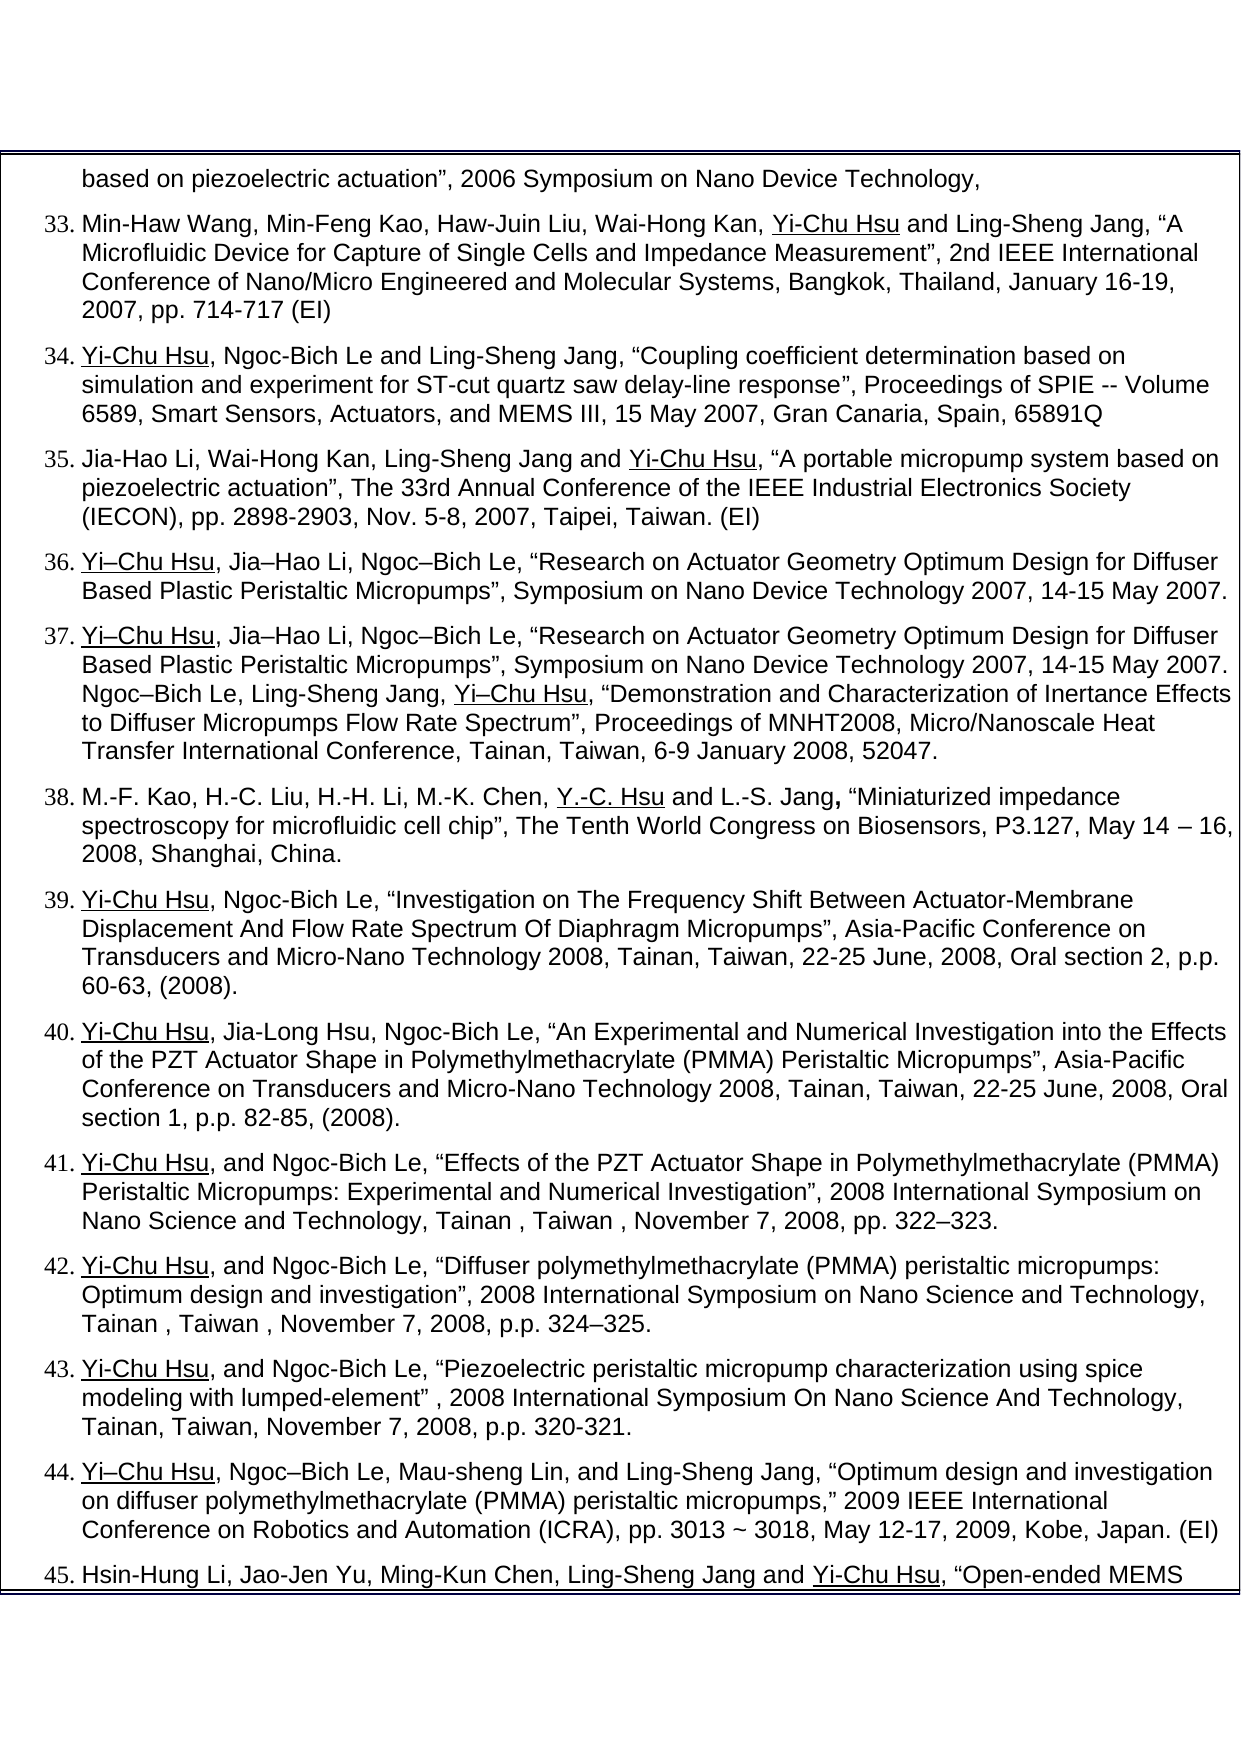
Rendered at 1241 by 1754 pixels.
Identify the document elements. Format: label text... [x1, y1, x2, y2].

table_cell Yi-Chu Hsu and I. Y. Shen, "Damping Treatments for Microstructures", ASME International Mechanical Engineering Congress & Exposition, November 11-16, 2001, New York, USA. (EI) Yi-Chu Hsu, G. Z. Cao and I. Y. Shen, "Development of PZT Thin-Film Sensors and Actuators for Smart Structures and MEMS Applications," 54th Pacific coast Regional & Basic Science Division Meeting of American Ceramic Society, 4 October 2002, Seattle, Washington, USA. Yi-Chu Hsu, I. Y. Shen and G. Z. Cao, "Feasibility Study of PZT Thin-Film Sensors and Actuators," SPIE’s 9th Annual International Symposium on Smart Structures and Materials, 17-21 March 2002, San Diego, California USA. Yi-Chu Hsu, “Novel Semiconductor Quantum Dots Synthesis,” 2003 International Symposium on Nano Science and Technology, November 4-7, Tainan, Taiwan, pp. 170-171. Yi-Chu Hsu, Chia-Che Wu, G. Z. Cao and I. Y. Shen, " Active Vibration Control of Meso- and Microstructures via Piezoelectric Films," ASME 2003 International Design Engineering Technical Conferences and The Computers And Information In Engineering Conference, September 2–6, 2003, Chicago, Illinois, USA. , Proceedings of the ASME Design Engineering Technical Conference, v 5 C, pp. 1955-1961. (EI) Yi-Chu Hsu, G. Z. Cao and I. Y. Shen, "Recent Progress on Smart Microstructures," 2003 International Engineering Conference, June 2–6, 2003, Hawaii, USA. Ling-Sheng Jang, Wen-Yao Chang, Yi-Chu Hsu and Chiun-Hsun Chen, 2004 November 20-21, “The Study of Droplet Actuation Based on Electrowetting”, International Symposium on Nano Science and Technology, Tainan, Taiwan, pp. 239-240. Ling-Sheng Jang, Cuo-Ching Cuo, and Yi-Chu Hsu, Nov. 17-18, 2004, “Processing and Characterization of Pb(Zr, Ti)O3 Thin Films”, Annual Conference of Chinese Society for Material Science, Hsinchu, Taiwan, PA3-20, (NSC93-2212-E-218-001) Yi-Chu Hsu, Yung-Chiang Yu, Sung-Ju Lin, Chi-Feng Hsieh, and Ling-Sheng Jang, Nov. 26-27, 2004, “Development of Diffuser Micropumps Based on Piezoelectric Actuation”, The 21st National Conference on Mechanical Engineering (CSME), Kaohsiung, Taiwan, pp. 5977-5982, E(II). (NSC92-2212-E-218-012) Yi-Chu Hsu, Tang-Yuan Chen, Jia-Hao Li, Home-Chaun Hsu, and Ling-Sheng Jang, Dec. 2-3, 2004. “Synthesis of Oxide Nanorods by Sol-Gel Electrophoretic Deposition”, Nanotechnology and Micro System Association, Hsinchu, Taiwan, p. 69. Yi-Chu Hsu, Sung-Ju Lin, Chi-Feng Hsieh, Yung-Chiang Yu, Ching-Cheng Hou, and Ling-Sheng Jang, Dec. 17-18, 2004, “Development of Piezoelectric Diffuser Micropumps for Insulin and Blood”, Biomedical Engineering Society Annual Symposium, Tainan, Taiwan, pp. 51. (NSC92-2212-E-218-012) Yung-Chiang Yu, Yi-Chu Hsu and Ling-Sheng Jang, 2004 November 20-21, “Piezoelectric Valve-Less Micropumps”, International Symposium on Nano Science and Technology, Tainan, Taiwan, pp. 271-272 Tang-Yuan Chen, Yi-Chu Hsu, 2004 November 20-21, “Synthesis of PZT Nanorods by Sol-gel Electrophoretic Deposition”, International Symposium on Nano Science and Technology, Tainan, Taiwan, pp. 112-113 Yi-Chu Hsu, Kuo-Ching Kuo and Ling-Sheng Jang, 2005 June 29- July 3, “Development and Characterization of PZT Thick Films Fabricated by an Improved Sol-Gel Method”, IEEE International Conference on Robotics and Biomimetics, Hong-Kong and Macau, pp.778-82. (EI), (NSC 93-2212-E-218-001) Yung-Chun lee, Chun-Ying Wu, Ling-Sheng Jang and Yi-Chu Hsu, 2005 June 5-9,” Fabrication and Characterization of 3D Aspheric Microlenses with Arbitrary Surface Profiles Based on a Novel Excimer Laser Contour Scanning Method “, The 13th International Conference on Solid-State Sensors, Actuators and Microsystems, Seoul, Korea, pp. 1375-79. (EI) Ling-Sheng Jang, Yung-Chiang Yu, Yuan-Jie Li, Sung-Ju Lin and Yi-Chu Hsu, “Development of a Driving Circuit for Peristaltic Micropumps”, Biomedical Engineering Society Annual Symposium, P1-009, Dec. 17-18, 2005, Taoyuan County, Taiwan. Yi-Chu Hsu, Sung-Ju Lin, Hung-I Harry Chen, Yi-Chang Chung, Ching-Cheng Hou and Ling-Sheng Jang, “Development of Peristaltic Biocompatible Micropumps for Blood Transportation”, Biomedical Engineering Society Annual Symposium, P1-045, Dec. 17-18, 2005, Taoyuan County, Taiwan. Yi-Chu Hsu, Kuo-Ching Kuo, Ming-Can Wu and Ling-Sheng Jang, “Characterization of Cantilever Beams Actuated by Sol-Gel PZT Thick Films”, the 22nd National Conference on Mechanical Engineering (CSME), C3-036, Nov. 25-26, 2005, Taoyuan County, Taiwan. Yi-Chu Hsu, Keng-Yu Chou, Tang-Yuan Chen, Wei-Lun Chen and Ling-Sheng Jang, “The Development and Characteristics of Paraffin Microvalves for Microfludic Applications”, the 22nd National Conference on Mechanical Engineering (CSME), E7-0202, Nov. 25-26, 2005, Taoyuan County, Taiwan. Yi-Chu Hsu, Yi-Liang Lin and Ling-Sheng Jang, “Development of Cell Trapping Techniques for Living Cell Analysis”, 2005 International Symposium on Nano Science and Technology, pp. 225-226, Nov. 10-11, 2005, Tainan, Taiwan. Yi-Chu Hsu, Wen-Yao Chang, Chih-Yuan Hsu, Chiun-Hsun Chen and Ling-Sheng Jang, “An Integrated System for Droplet Manipulation Based on Electrowetting”, 2005 International Symposium on Nano Science and Technology, pp. 241-242, Nov. 10-11, 2005, Tainan, Taiwan. Ling-Sheng Jang, Wei-Lun Chen, Tang-Yuan Chen, Keng-Yu Chou and Yi-Chu Hsu, “Development of One-Dimensional Nanofluidic Channels for DNA Stretching”, 2005 International Symposium on Nano Science and Technology, pp. 229-230, Nov. 10-11, 2005, Tainan, Taiwan. Ling-Sheng Jang, Wai-Hong Kan, Chun-Hsiang Yang, Yi-Liang Lin, Chiun-Hsun Chen and Yi-Chu Hsu, “Development of a Temperature Control System Based on Microprocessor for Thermal Flow Sensors”, 2005 International Symposium on Nano Science and Technology, pp. 67-68, Nov. 10-11, 2005, Tainan, Taiwan. Yi-Chu Hsu, Masato Suzuki, Ling-Sheng Jang and Tomokazu Matsue, “Micro-Cell Patterning of 3T3 Fibroblasts and PC12 Neuron-Like Cells on Different Substrates by Repulsive Dielectrophoretic Force”, 9th Nano Engineering and Micro System Technology Conference, P15, Nov. 10-11, 2005, Tainan, Taiwan. Yi-Chu Hsu, Ming-Can Wu and Ling-Sheng Jang, “Resonance-Shift Gas Pressure Sensors Based on Bulk PZT”, 9th Nano Engineering and Micro System Technology Conference, A6, Nov. 10-11, 2005, Tainan, Taiwan. Yi-Chu Hsu, Yung-Chiang Yu, Sung-Ju Lin, and Ling-Sheng Jang, “Development of Valveless Piezoelectric Diffuser Micropumps”, Symposium on Nano Device Technology, May. 03-04, 2005 Hsinchu County, Taiwan. Ling-Sheng Jang, Kao-Kai Keng and Yi-Chu Hsu, “Development of Protein Chips Based on Self-Assembled Monolayer and Protein A”, 2006 IEEE International Symposium on Circuits and Systems, pp. 4353-4358, May 21-24, 2006, Island of Kos, Greece. (EI) Hao-Kai Keng, Yi-Chu Hsu and Ling-Sheng Jang, “Study of 4, 4- Dithiodibutyric Acid as a Monolayer for Protein Chip”, 5th IEEE International Conference on Sensors, Oct 22-25, 2006, A3L-F1, Daegu, Korea. (EI) Yi-Chu Hsu, Ngoc-Bich Le, Sung-Po Hsun, Ling-Sheng Jang, “St-Cut Quartz Saw Delay-Line Response Simulation”, The 23rd National conference on Mechanical Engineering, the Chinese Society of Mechanical Engineers, Kunshan University, Tainan TAIWAN, 24-25 November 2006, p. 482. Yi-Chu Hsu, Nan-Jiang Tsai, Ming-Tsan Wu, “Resnance-Shift Liquid Micro Flow Sensor Based on PZT Thin Films”, 2006 International Symposium on Nano Science and Technology, Tainan TAIWAN, 9-10 November 2006, pp. 337-338. (NSC 95-2622-E218-007-CC3) Yi-Chu Hsu, Nan-Jiang Tsai, Ming-Tsan Wu, Ling-Sheng Jang, “Resonance - shift gas flow micro pressure sensor based on PZT thin films” , The 23rd National conference on Mechanical Engineering, the Chinese Society of Mechanical Engineers, Kunshan University, Tainan TAIWAN, 24-25 November 2006, p. 483. (NSC 95-2622-E218-007-CC3) Yi-Chu Hsu, Ngoc-Bich Le, Sung-Po Hsun, Ling-Sheng Jang, “Simulation and experiment on St-cut quartz saw delay-line response”, 2006 International Workshop on Nano-structured Materials & Magnetics, National Taiwan University (Taipei) and National Chung-Kung University (Tainan). Ling-Sheng Jang, Yuan-Jie Li, Sung-Ju Lin and Yi-Chu Hsu, “A stand-alone peristaltic micropump based on piezoelectric actuation”, 2006 Symposium on Nano Device Technology, Min-Haw Wang, Min-Feng Kao, Haw-Juin Liu, Wai-Hong Kan, Yi-Chu Hsu and Ling-Sheng Jang, “A Microfluidic Device for Capture of Single Cells and Impedance Measurement”, 2nd IEEE International Conference of Nano/Micro Engineered and Molecular Systems, Bangkok, Thailand, January 16-19, 2007, pp. 714-717 (EI) Yi-Chu Hsu, Ngoc-Bich Le and Ling-Sheng Jang, “Coupling coefficient determination based on simulation and experiment for ST-cut quartz saw delay-line response”, Proceedings of SPIE -- Volume 6589, Smart Sensors, Actuators, and MEMS III, 15 May 2007, Gran Canaria, Spain, 65891Q Jia-Hao Li, Wai-Hong Kan, Ling-Sheng Jang and Yi-Chu Hsu, “A portable micropump system based on piezoelectric actuation”, The 33rd Annual Conference of the IEEE Industrial Electronics Society (IECON), pp. 2898-2903, Nov. 5-8, 2007, Taipei, Taiwan. (EI) Yi–Chu Hsu, Jia–Hao Li, Ngoc–Bich Le, “Research on Actuator Geometry Optimum Design for Diffuser Based Plastic Peristaltic Micropumps”, Symposium on Nano Device Technology 2007, 14-15 May 2007. Yi–Chu Hsu, Jia–Hao Li, Ngoc–Bich Le, “Research on Actuator Geometry Optimum Design for Diffuser Based Plastic Peristaltic Micropumps”, Symposium on Nano Device Technology 2007, 14-15 May 2007. Ngoc–Bich Le, Ling-Sheng Jang, Yi–Chu Hsu, “Demonstration and Characterization of Inertance Effects to Diffuser Micropumps Flow Rate Spectrum”, Proceedings of MNHT2008, Micro/Nanoscale Heat Transfer International Conference, Tainan, Taiwan, 6-9 January 2008, 52047. M.-F. Kao, H.-C. Liu, H.-H. Li, M.-K. Chen, Y.-C. Hsu and L.-S. Jang, “Miniaturized impedance spectroscopy for microfluidic cell chip”, The Tenth World Congress on Biosensors, P3.127, May 14 – 16, 2008, Shanghai, China. Yi-Chu Hsu, Ngoc-Bich Le, “Investigation on The Frequency Shift Between Actuator-Membrane Displacement And Flow Rate Spectrum Of Diaphragm Micropumps”, Asia-Pacific Conference on Transducers and Micro-Nano Technology 2008, Tainan, Taiwan, 22-25 June, 2008, Oral section 2, p.p. 60-63, (2008). Yi-Chu Hsu, Jia-Long Hsu, Ngoc-Bich Le, “An Experimental and Numerical Investigation into the Effects of the PZT Actuator Shape in Polymethylmethacrylate (PMMA) Peristaltic Micropumps”, Asia-Pacific Conference on Transducers and Micro-Nano Technology 2008, Tainan, Taiwan, 22-25 June, 2008, Oral section 1, p.p. 82-85, (2008). Yi-Chu Hsu, and Ngoc-Bich Le, “Effects of the PZT Actuator Shape in Polymethylmethacrylate (PMMA) Peristaltic Micropumps: Experimental and Numerical Investigation”, 2008 International Symposium on Nano Science and Technology, Tainan , Taiwan , November 7, 2008, pp. 322–323. Yi-Chu Hsu, and Ngoc-Bich Le, “Diffuser polymethylmethacrylate (PMMA) peristaltic micropumps: Optimum design and investigation”, 2008 International Symposium on Nano Science and Technology, Tainan , Taiwan , November 7, 2008, p.p. 324–325. Yi-Chu Hsu, and Ngoc-Bich Le, “Piezoelectric peristaltic micropump characterization using spice modeling with lumped-element” , 2008 International Symposium On Nano Science And Technology, Tainan, Taiwan, November 7, 2008, p.p. 320-321. Yi–Chu Hsu, Ngoc–Bich Le, Mau-sheng Lin, and Ling-Sheng Jang, “Optimum design and investigation on diffuser polymethylmethacrylate (PMMA) peristaltic micropumps,” 2009 IEEE International Conference on Robotics and Automation (ICRA), pp. 3013 ~ 3018, May 12-17, 2009, Kobe, Japan. (EI) Hsin-Hung Li, Jao-Jen Yu, Ming-Kun Chen, Ling-Sheng Jang and Yi-Chu Hsu, “Open-ended MEMS Probes for Cell Impedance Analysis at Radio Frequency”, The 25th Progress In Electromagnetics Research Symposium (PIERS), pp. 750-754, March 23-27, 2009, Beijing, China. Yi-Chu Hsu, Wei-Chun Tseng and Mau-Sheng Lin, " Development of bubble-free method for Micro-Fluid System and micropump application ", ISNST International Symposium on Nano Science and Technology, Southern Taiwan University, Taiwan, Nov. 20-21, 2009, pp. 138-139. Yi-Chu Hsu and Yan-Tin Lin, " Utilization and Analysis of Photon Code Techonology into the Psycho- Physiological Clinic ", ISNST International Symposium on Nano Science and Technology, Southern Taiwan University, Taiwan, Nov. 20-21, 2009,pp. 277-278. Yi-Chu Hsu, Minh-Hien Ngo Thi, " Succussion effects and Water crystallization ", 2009 International Symposium on Nano Science and Technology, Southern Taiwan University, Taiwan, Nov. 20-21, 2009, pp. 136-137. Pao-Hua Huang, Kung-Chieh Lan, Ling-Sheng Jang and Yi-Chu Hsu, “Manipulation of Single Particles and Cells using nDEP and Microwell Electrodes”, The 22nd International Microprocesses and Nanotechnology Conference (MNC 2009), pp. 394-395, November 16-19, Sapporo, Japan. Chun-Hong Chen, Sung-Lin Tsai, Ling-Sheng Jang and Yi-Chu Hsu, “Particle capture in a droplet by LDEP”, The 22nd International Microprocesses and Nanotechnology Conference (MNC 2009), pp. 710-711, November 16-19, Sapporo, Japan. Chun-Ching Wu, Chia-Feng Liu, Ling-Sheng Jang and Yi-Chu Hsu, “Microfluidic devices integrated with CMOS MEMS impedance sensor”, The 22nd International Microprocesses and Nanotechnology Conference (MNC 2009), pp. 722-723, November 16-19, Sapporo, Japan. Yi-Chu Hsu, N.-B. Le and L.-S. Jang, “Investigation on the frequency discrepancy between actuator-membrane displacement and flow rate spectrum of diaphragm micropumps”, The 22nd International Microprocesses and Nanotechnology Conference (MNC 2009), pp. 432-433, November 16-19, Sapporo, Japan. Yi-Chu Hsu, M.-S. Lin and L.-S. Jang, “Investigation and characterization into the micropump performance enhancement by utilizing the improvement in the hydrophilic property of microfluidic system”, The 22nd International Microprocesses and Nanotechnology Conference (MNC 2009), pp. 434-435, November 16-19, Sapporo, Japan. Yi-Chu Hsu, Ngoc-Bich Le, Mau-Sheng Lin, Wei-Chun Tseng and Ling-Sheng Jang, “Development of a Bubble-Free Method for Micro-Total-Analysis Systems”, Third Annual Protein and Peptide Conference (BIT Life Sciences, PepCon-2010), March 21-23, 2010, Beijing, China. Yi-Chu Hsu and Linh Ve Quoc "Hexagonal shape - water crystal morphology under effect of subtle energy", The International Conference on Manufacturing and Engineering Systems (ICMES 2010), p.p.372-374, December 16-18, Southern Taiwan University, Tainan, Taiwan, R.O.C. Yi-Chu Hsu and Linh Ve Quoc " Impact Of Magnitization Field/Torsion Field On The Formation Of Hexagonal Water Crystal", The second International Conference of Multimedia Technology (ICMT 2011) , p.p.6402-6405, July 26-28, 2011 in Hangzhou, China. Yi-Chu Hsu and Yuan-Hung Tsai “ Optimization of Piezoelectric MIcropump Parameters Using the Taguchi Method”, 2011 International Symposium on Nano Science and Technology, pp. 268-269, November 18-19, 2011 in Tainan, Taiwan Yi-Chu Hsu, “The Formation of Hexagonal Water under effect of Intrinsic Data Fields (IDFs) and Torsion Field,” 2012 International Symposium on Nano Science and Technology, Tainan, Taiwan, 8-9 November 2012, pp. 10-12 Yi-Chu Hsu, Po-Yuan Cheng , Hsiao-Wei Lee and Shun-fua Su, “Unsaturated polyesters as stamps for hot embossing of micropumps,” 3rd International Conference on Machine Design and Manufacturing Engineering(ICMDME 2014), Jeju Island, South Korea May.24-25, J326. Yi-Chu Hsu, Yong-Shang Liang, and Po-Yuan Cheng, “A Study of Water Crystal Growing Based on Dilution and Succussion Theory of Homeopathy,” 3rd International Conference on Machine Design and Manufacturing Engineering(ICMDME 2014), Jeju Island, South Korea May.24-25, J463. Yi-chu Hsu, Jeffrey Levin, “Fabrication of a Peristaltic Micropump with UV Curable Adhesive,” the 5th International Conference on Engineering and Applied Sciences (ICEAS 2015), Hokkaido, Japan, July 20-22, 2015, p.556. [1, 155, 1239, 1589]
